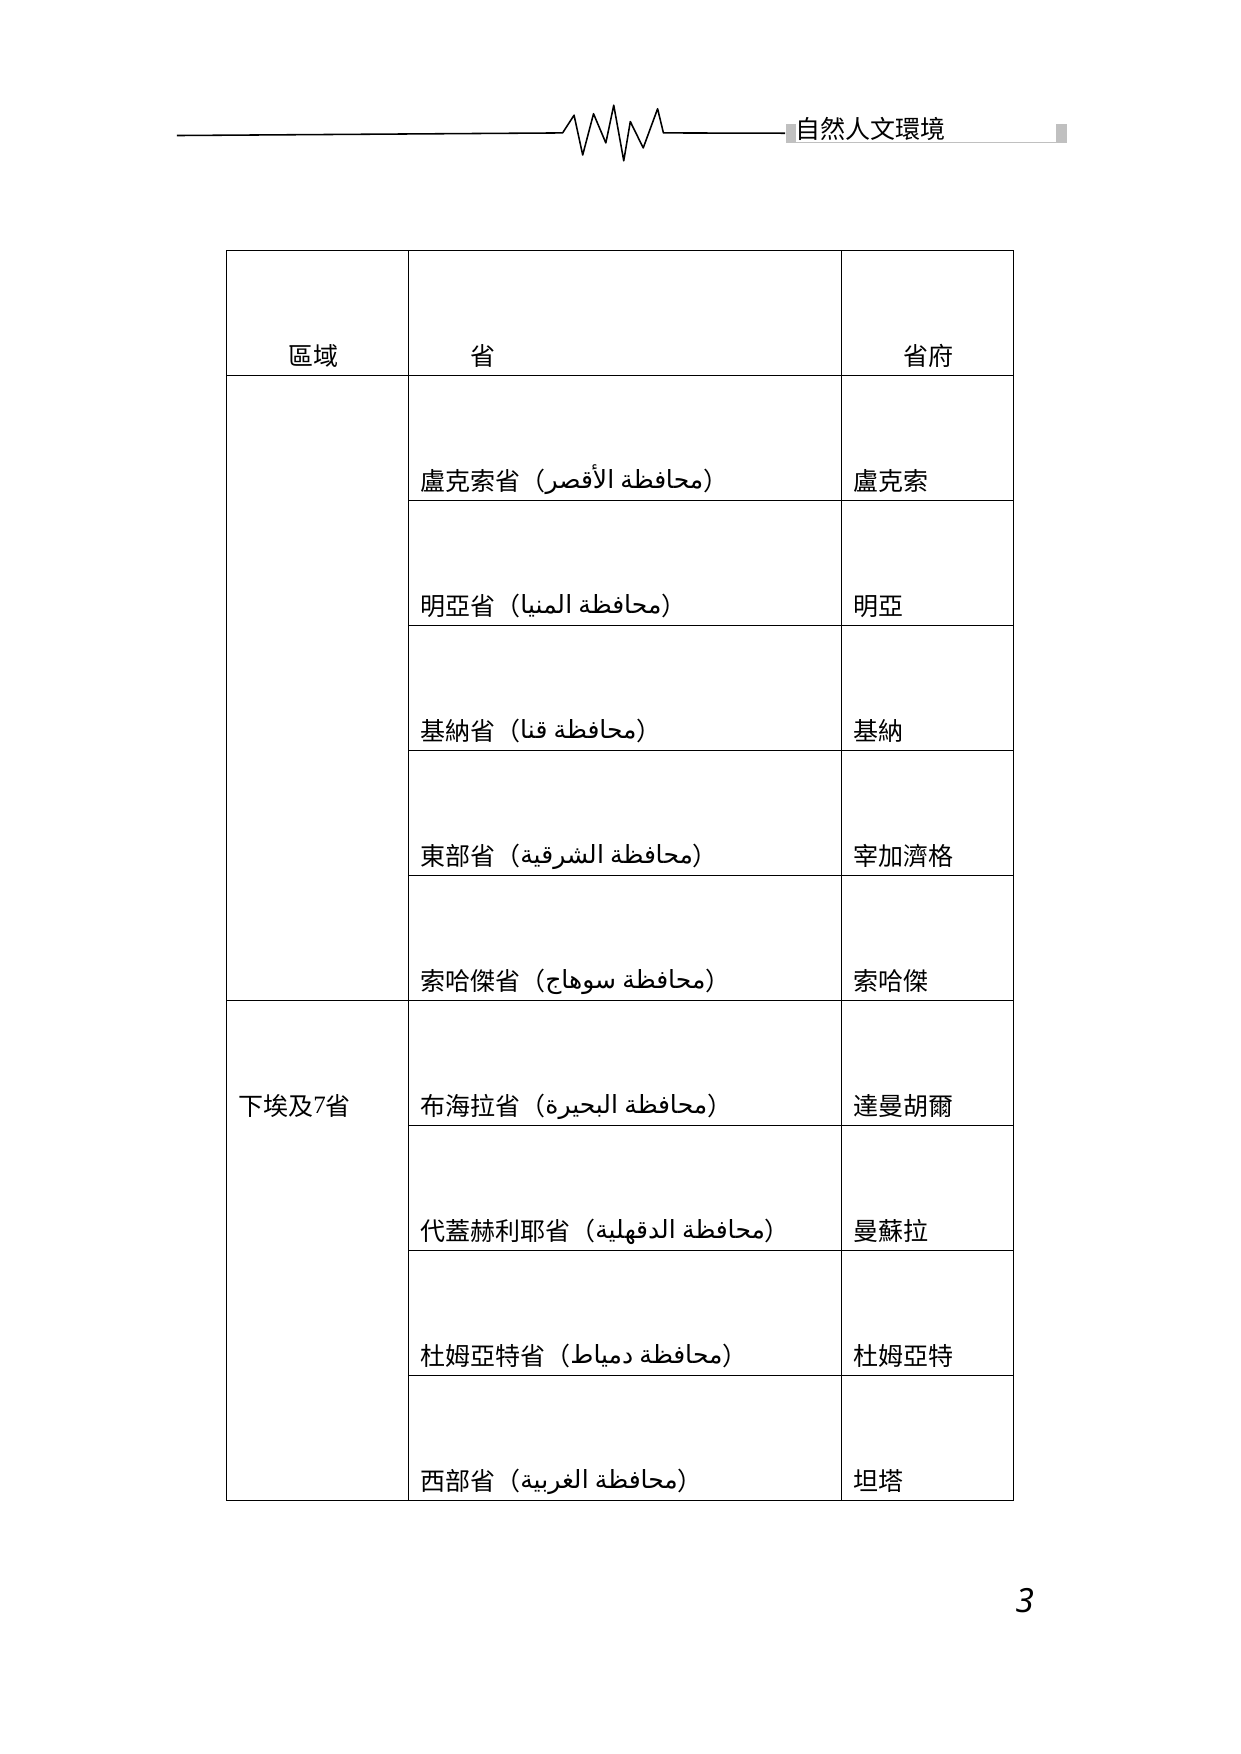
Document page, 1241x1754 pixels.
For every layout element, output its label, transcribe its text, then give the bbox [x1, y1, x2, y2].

table_cell 宰加濟格 [842, 751, 1013, 875]
table_cell 布海拉省（محافظة البحيرة） [409, 1001, 841, 1125]
table_cell 杜姆亞特 [842, 1251, 1013, 1375]
table_cell 杜姆亞特省（محافظة دمياط） [409, 1251, 841, 1375]
table_cell 東部省（محافظة الشرقية） [409, 751, 841, 875]
table_cell 索哈傑省（محافظة سوهاج） [409, 876, 841, 1000]
table_cell 索哈傑 [842, 876, 1013, 1000]
table_cell 明亞 [842, 501, 1013, 625]
table_cell 盧克索省（محافظة الأقصر） [409, 376, 841, 500]
table_cell 代蓋赫利耶省（محافظة الدقهلية） [409, 1126, 841, 1250]
table_cell 基納省（محافظة قنا） [409, 626, 841, 750]
table_cell 西部省（محافظة الغربية） [409, 1376, 841, 1500]
table_header 省 [409, 251, 841, 375]
table_cell 曼蘇拉 [842, 1126, 1013, 1250]
table_header 省府 [842, 251, 1013, 375]
table_cell 盧克索 [842, 376, 1013, 500]
table_cell 坦塔 [842, 1376, 1013, 1500]
table_cell 明亞省（محافظة المنيا） [409, 501, 841, 625]
table_header 區域 [227, 251, 408, 375]
table_cell 達曼胡爾 [842, 1001, 1013, 1125]
table_cell 基納 [842, 626, 1013, 750]
table_cell 下埃及7省 [227, 1001, 408, 1500]
table_cell [227, 376, 408, 1000]
